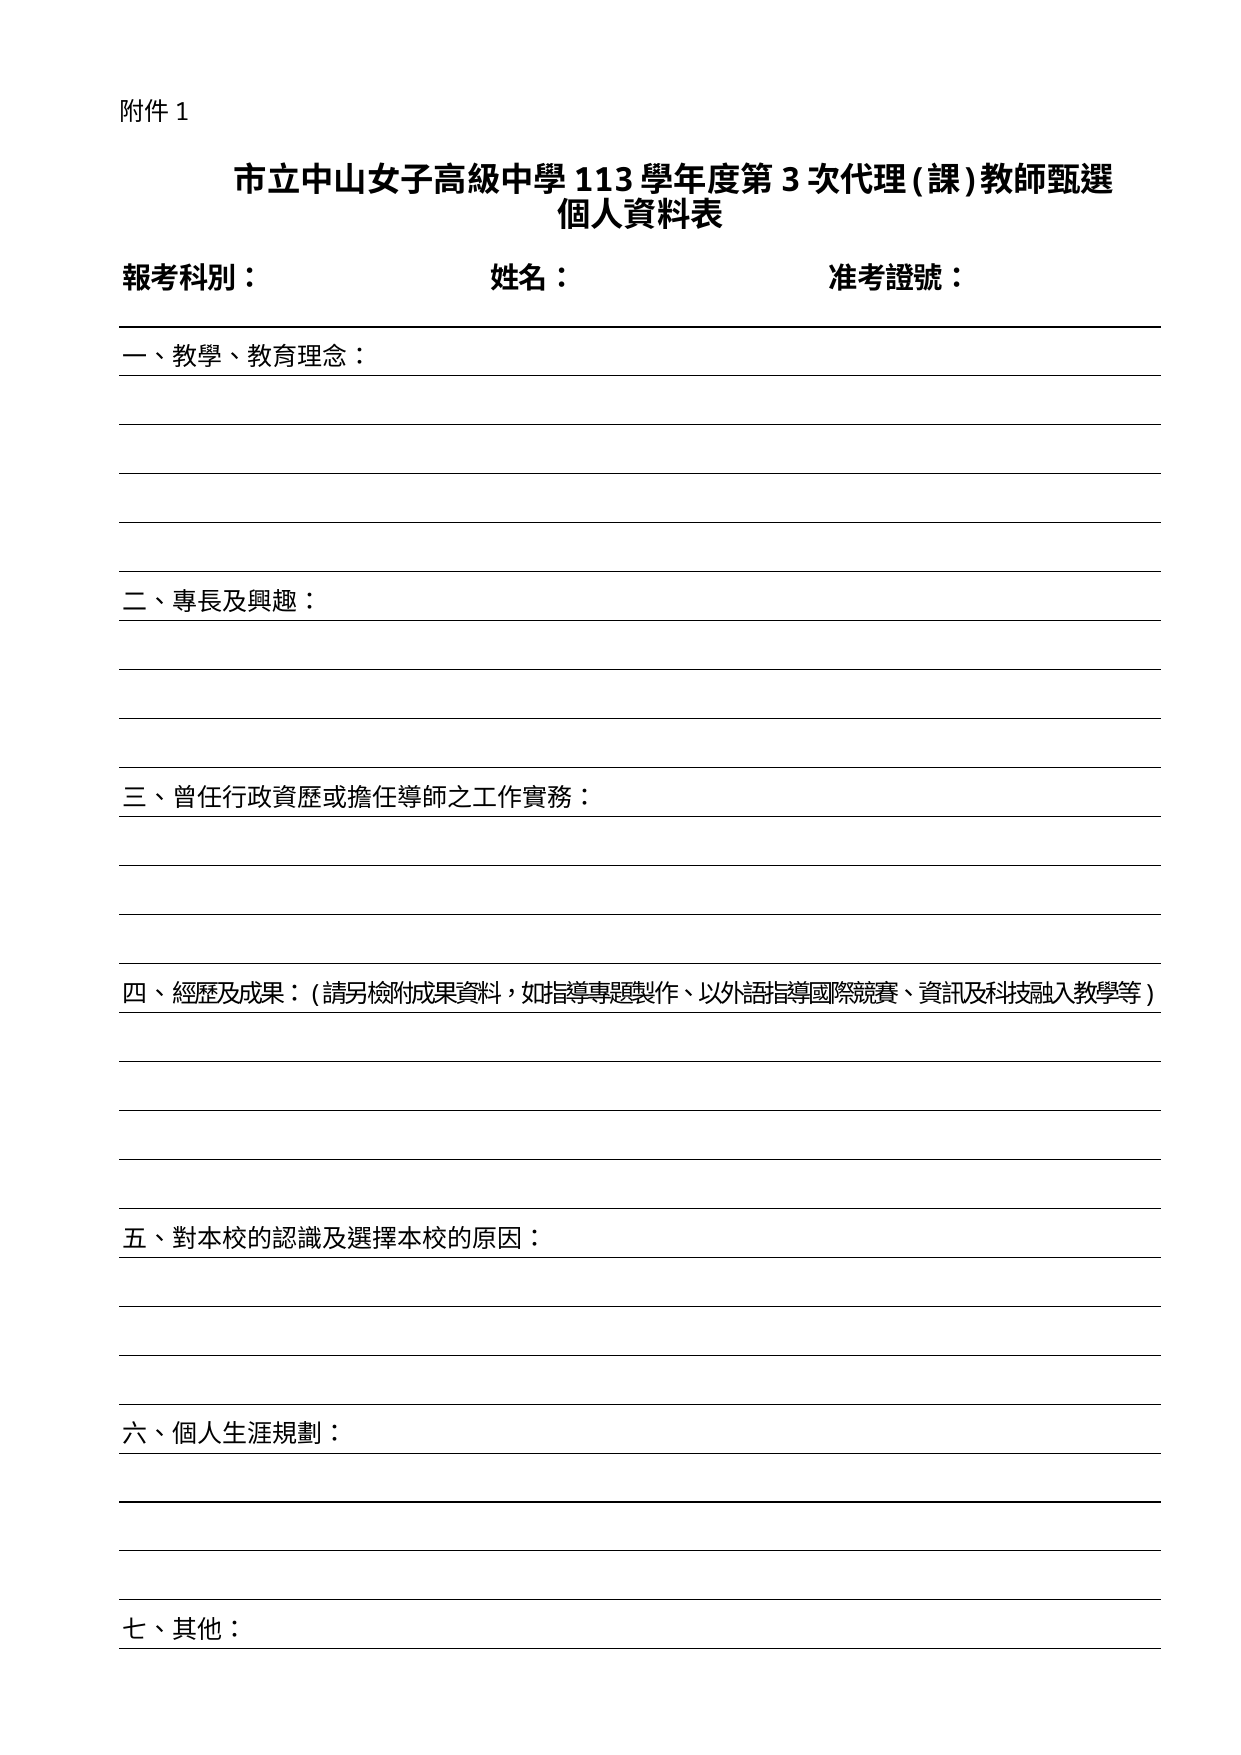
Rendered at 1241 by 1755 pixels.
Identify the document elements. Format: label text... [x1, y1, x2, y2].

table_cell [119, 817, 1161, 865]
table_cell 三、曾任行政資歷或擔任導師之工作實務： [119, 768, 1161, 816]
table_cell [119, 621, 1161, 669]
table_cell 五、對本校的認識及選擇本校的原因： [119, 1209, 1161, 1257]
table_cell [119, 1062, 1161, 1110]
table_cell 六、個人生涯規劃： [119, 1405, 1161, 1452]
text 附件1 [119, 92, 1151, 128]
table_cell [119, 719, 1161, 767]
table_cell 七、其他： [119, 1600, 1161, 1648]
table_cell [119, 1013, 1161, 1061]
table_cell 二、專長及興趣： [119, 572, 1161, 620]
table_header 臺北市立中山女子高級中學113學年度第3次代理(課)教師甄選 個人資料表 報考科別： 姓名： 准考證號： [119, 153, 1161, 326]
table_cell 四、經歷及成果：(請另檢附成果資料，如指導專題製作、以外語指導國際競賽、資訊及科技融入教學等) [119, 964, 1161, 1012]
table_cell [119, 1503, 1161, 1550]
table_cell [119, 1454, 1161, 1501]
table_cell [119, 376, 1161, 424]
table_cell 一、教學、教育理念： [119, 328, 1161, 375]
table_cell [119, 1551, 1161, 1599]
table_cell [119, 523, 1161, 571]
table_cell [119, 1160, 1161, 1208]
table_cell [119, 915, 1161, 963]
table_cell [119, 1307, 1161, 1354]
table_cell [119, 425, 1161, 473]
table_cell [119, 1111, 1161, 1159]
table_cell [119, 474, 1161, 522]
table_cell [119, 670, 1161, 718]
table_cell [119, 1356, 1161, 1403]
table_cell [119, 866, 1161, 914]
table_cell [119, 1258, 1161, 1306]
